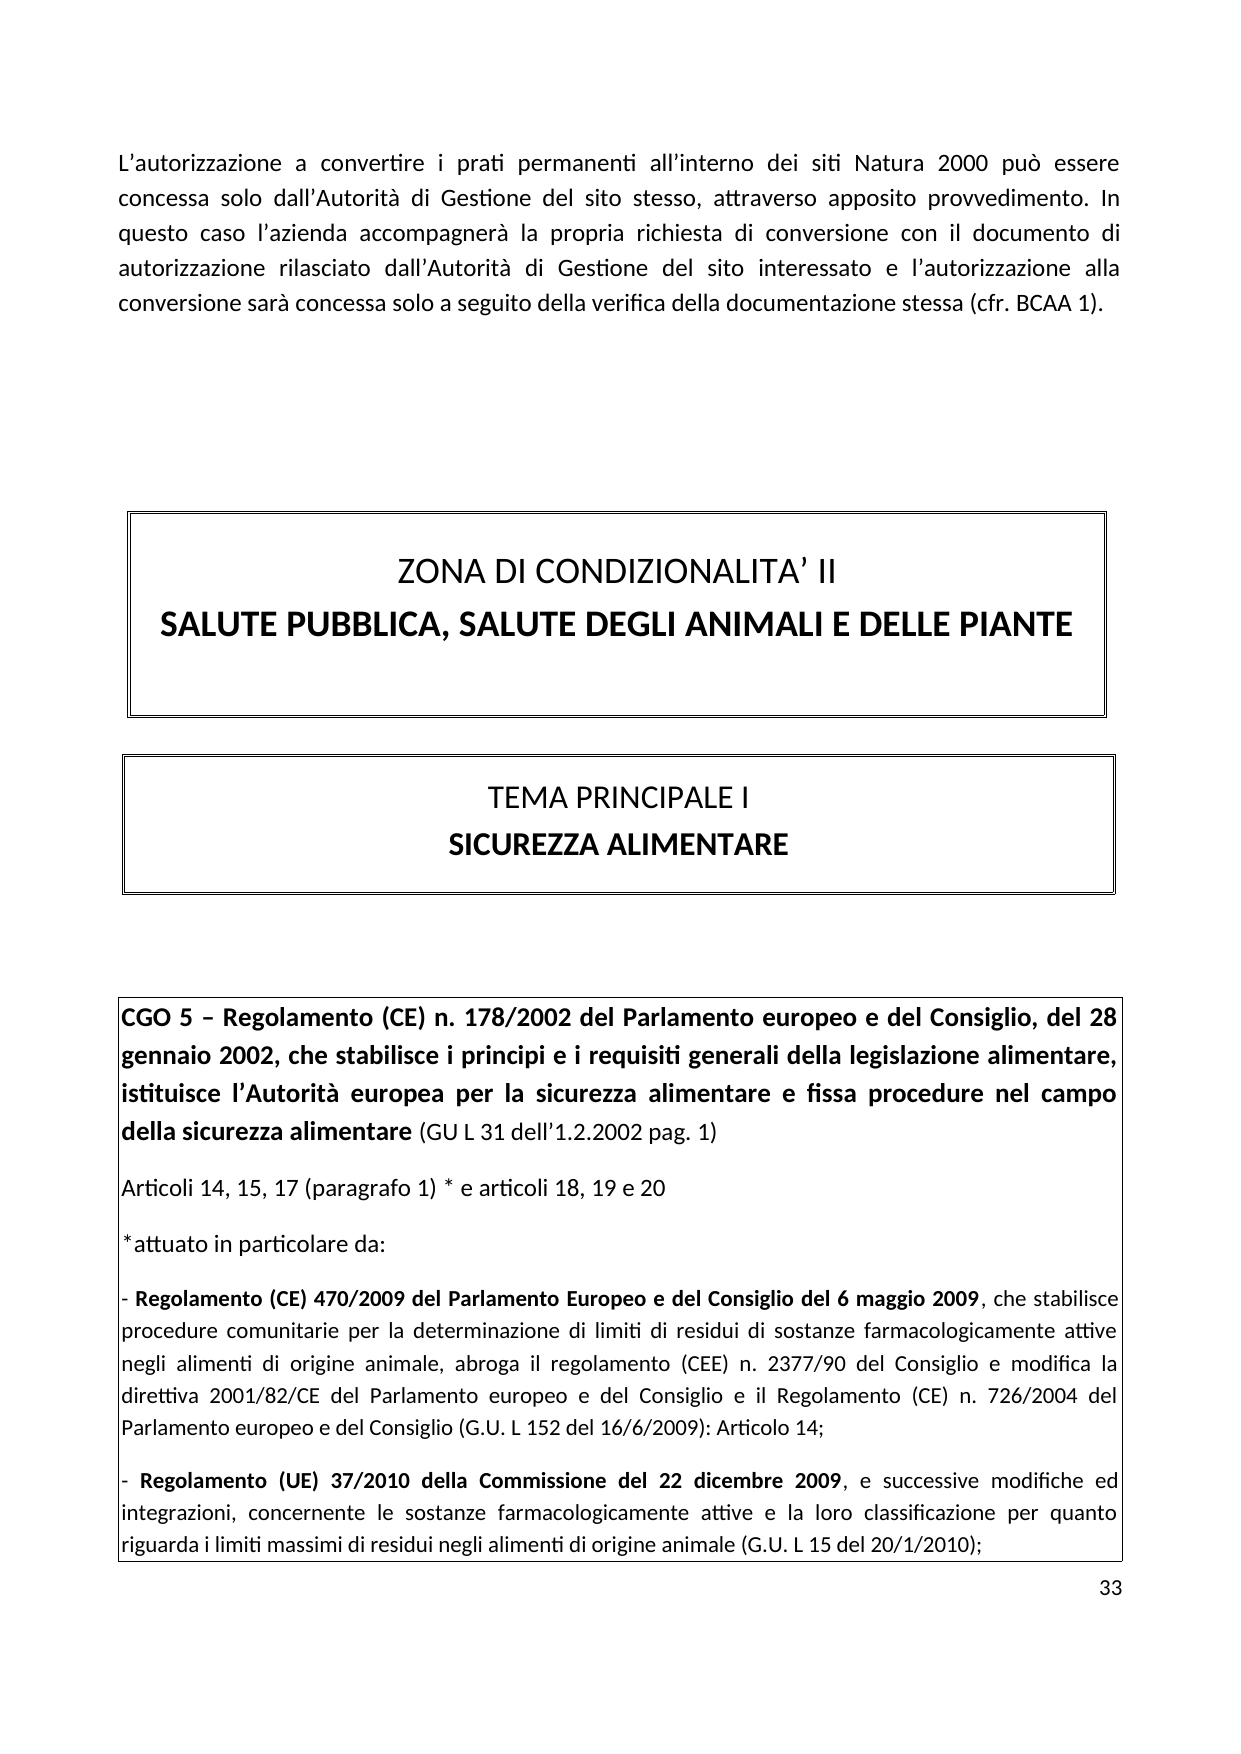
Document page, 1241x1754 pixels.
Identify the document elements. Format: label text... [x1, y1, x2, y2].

text Articoli 14, 15, 17 (paragrafo 1) * e articoli 18, 19 e 20 [119, 1169, 1122, 1203]
subtitle ZONA DI CONDIZIONALITA’ II SALUTE PUBBLICA, SALUTE DEGLI ANIMALI E DELLE PIANTE [131, 543, 1104, 646]
text L’autorizzazione a convertire i prati permanenti all’interno dei siti Natura 2000 può essere concessa solo dall’Autorità di Gestione del sito stesso, attraverso apposito provvedimento. In questo caso l’azienda accompagnerà la propria richiesta di conversione con il documento di autorizzazione rilasciato dall’Autorità di Gestione del sito interessato e l’autorizzazione alla conversione sarà concessa solo a seguito della verifica della documentazione stessa (cfr. BCAA 1). [118, 148, 1122, 318]
text CGO 5 – Regolamento (CE) n. 178/2002 del Parlamento europeo e del Consiglio, del 28 gennaio 2002, che stabilisce i principi e i requisiti generali della legislazione alimentare, istituisce l’Autorità europea per la sicurezza alimentare e fissa procedure nel campo della sicurezza alimentare (GU L 31 dell’1.2.2002 pag. 1) [119, 998, 1122, 1147]
text *attuato in particolare da: [119, 1225, 1122, 1259]
text - Regolamento (CE) 470/2009 del Parlamento Europeo e del Consiglio del 6 maggio 2009, che stabilisce procedure comunitarie per la determinazione di limiti di residui di sostanze farmacologicamente attive negli alimenti di origine animale, abroga il regolamento (CEE) n. 2377/90 del Consiglio e modifica la direttiva 2001/82/CE del Parlamento europeo e del Consiglio e il Regolamento (CE) n. 726/2004 del Parlamento europeo e del Consiglio (G.U. L 152 del 16/6/2009): Articolo 14; [119, 1281, 1122, 1441]
text - Regolamento (UE) 37/2010 della Commissione del 22 dicembre 2009, e successive modifiche ed integrazioni, concernente le sostanze farmacologicamente attive e la loro classificazione per quanto riguarda i limiti massimi di residui negli alimenti di origine animale (G.U. L 15 del 20/1/2010); [119, 1463, 1122, 1561]
subtitle TEMA PRINCIPALE I SICUREZZA ALIMENTARE [125, 771, 1113, 863]
